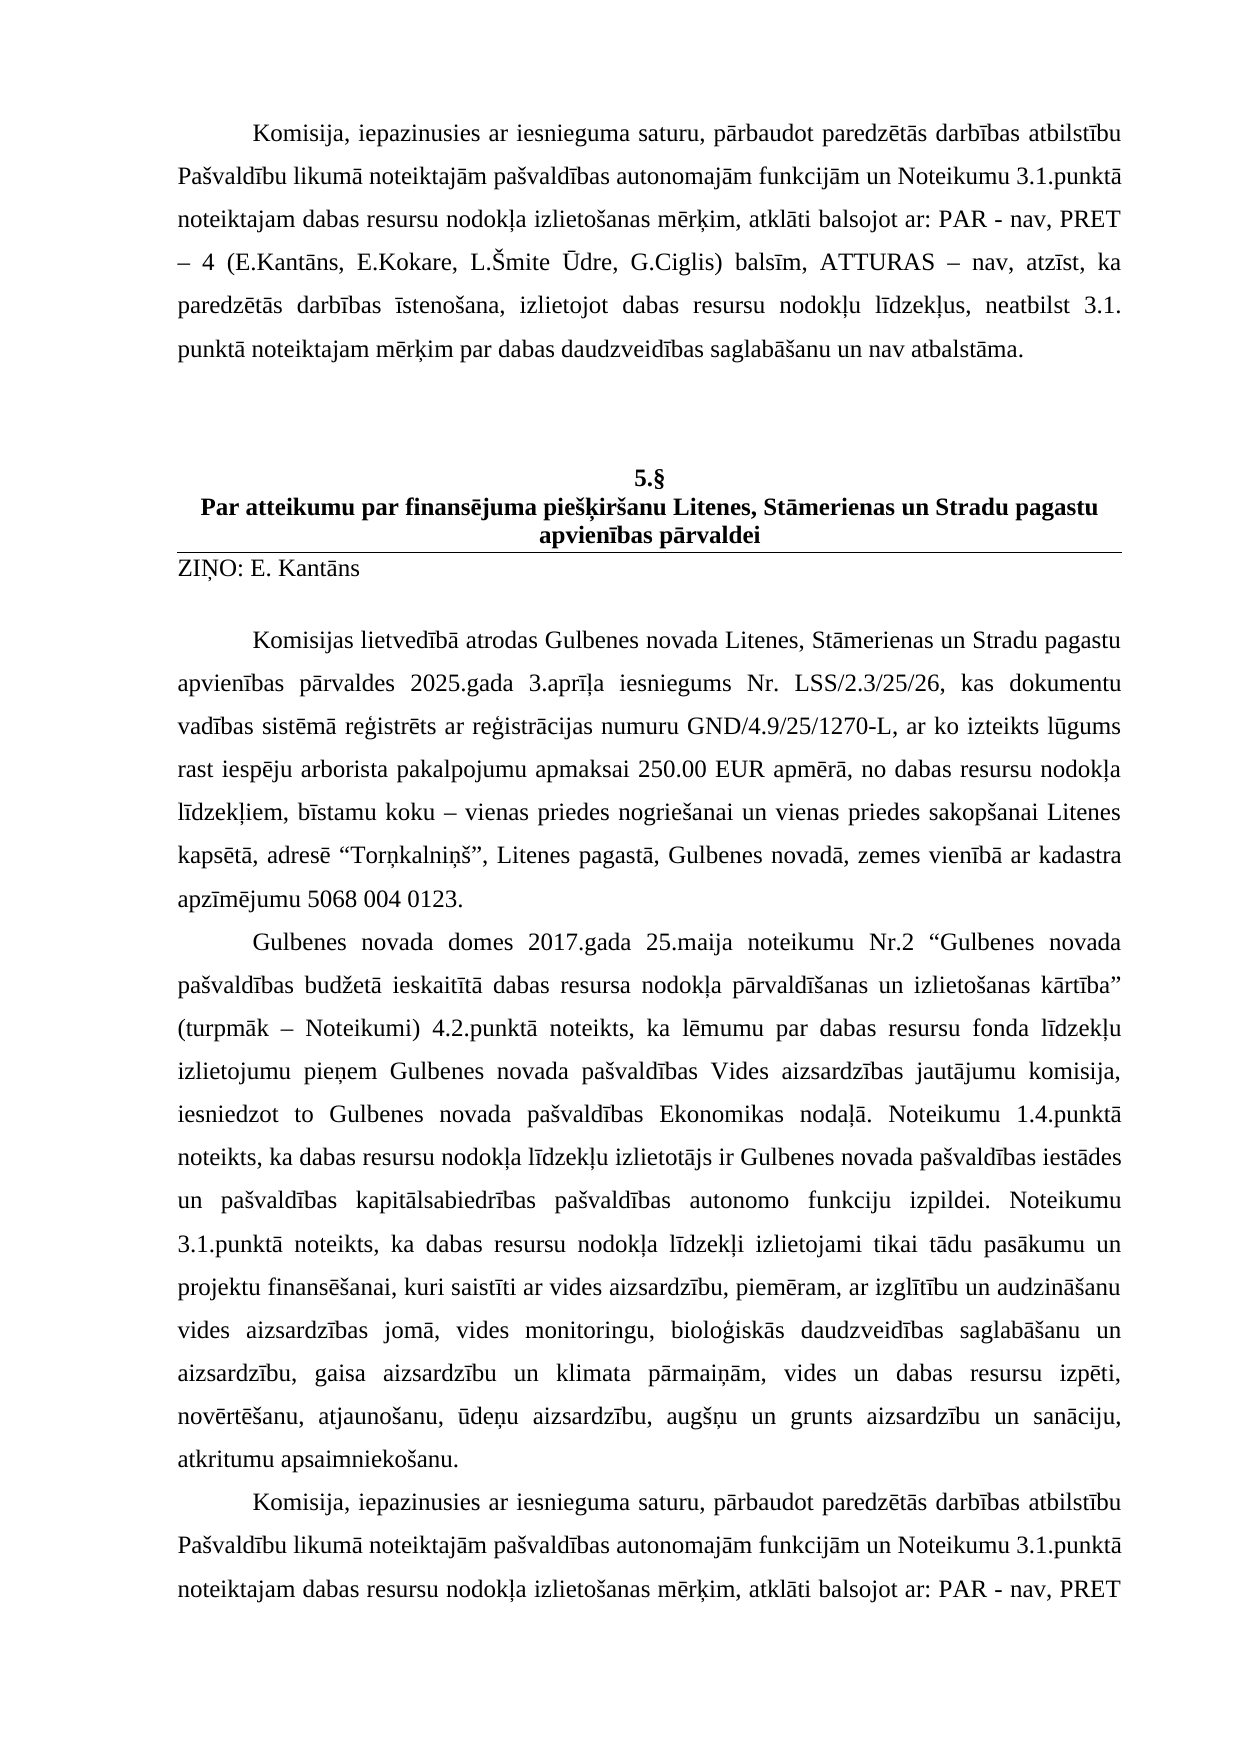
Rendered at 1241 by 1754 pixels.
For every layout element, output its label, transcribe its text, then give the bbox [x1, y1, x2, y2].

text ZIŅO: E. Kantāns [177, 553, 1122, 582]
text Komisija, iepazinusies ar iesnieguma saturu, pārbaudot paredzētās darbības atbilstību Pašvaldību likumā noteiktajām pašvaldības autonomajām funkcijām un Noteikumu 3.1.punktā noteiktajam dabas resursu nodokļa izlietošanas mērķim, atklāti balsojot ar: PAR - nav, PRET – 4 (E.Kantāns, E.Kokare, L.Šmite Ūdre, G.Ciglis) balsīm, ATTURAS – nav, atzīst, ka paredzētās darbības īstenošana, izlietojot dabas resursu nodokļu līdzekļus, neatbilst 3.1. punktā noteiktajam mērķim par dabas daudzveidības saglabāšanu un nav atbalstāma. [177, 118, 1122, 362]
text Komisija, iepazinusies ar iesnieguma saturu, pārbaudot paredzētās darbības atbilstību Pašvaldību likumā noteiktajām pašvaldības autonomajām funkcijām un Noteikumu 3.1.punktā noteiktajam dabas resursu nodokļa izlietošanas mērķim, atklāti balsojot ar: PAR - nav, PRET [177, 1487, 1122, 1602]
text Par atteikumu par finansējuma piešķiršanu Litenes, Stāmerienas un Stradu pagastu apvienības pārvaldei [177, 492, 1122, 552]
text Komisijas lietvedībā atrodas Gulbenes novada Litenes, Stāmerienas un Stradu pagastu apvienības pārvaldes 2025.gada 3.aprīļa iesniegums Nr. LSS/2.3/25/26, kas dokumentu vadības sistēmā reģistrēts ar reģistrācijas numuru GND/4.9/25/1270-L, ar ko izteikts lūgums rast iespēju arborista pakalpojumu apmaksai 250.00 EUR apmērā, no dabas resursu nodokļa līdzekļiem, bīstamu koku – vienas priedes nogriešanai un vienas priedes sakopšanai Litenes kapsētā, adresē “Torņkalniņš”, Litenes pagastā, Gulbenes novadā, zemes vienībā ar kadastra apzīmējumu 5068 004 0123. [177, 625, 1122, 912]
text Gulbenes novada domes 2017.gada 25.maija noteikumu Nr.2 “Gulbenes novada pašvaldības budžetā ieskaitītā dabas resursa nodokļa pārvaldīšanas un izlietošanas kārtība” (turpmāk – Noteikumi) 4.2.punktā noteikts, ka lēmumu par dabas resursu fonda līdzekļu izlietojumu pieņem Gulbenes novada pašvaldības Vides aizsardzības jautājumu komisija, iesniedzot to Gulbenes novada pašvaldības Ekonomikas nodaļā. Noteikumu 1.4.punktā noteikts, ka dabas resursu nodokļa līdzekļu izlietotājs ir Gulbenes novada pašvaldības iestādes un pašvaldības kapitālsabiedrības pašvaldības autonomo funkciju izpildei. Noteikumu 3.1.punktā noteikts, ka dabas resursu nodokļa līdzekļi izlietojami tikai tādu pasākumu un projektu finansēšanai, kuri saistīti ar vides aizsardzību, piemēram, ar izglītību un audzināšanu vides aizsardzības jomā, vides monitoringu, bioloģiskās daudzveidības saglabāšanu un aizsardzību, gaisa aizsardzību un klimata pārmaiņām, vides un dabas resursu izpēti, novērtēšanu, atjaunošanu, ūdeņu aizsardzību, augšņu un grunts aizsardzību un sanāciju, atkritumu apsaimniekošanu. [177, 927, 1122, 1473]
text 5.§ [177, 463, 1122, 492]
